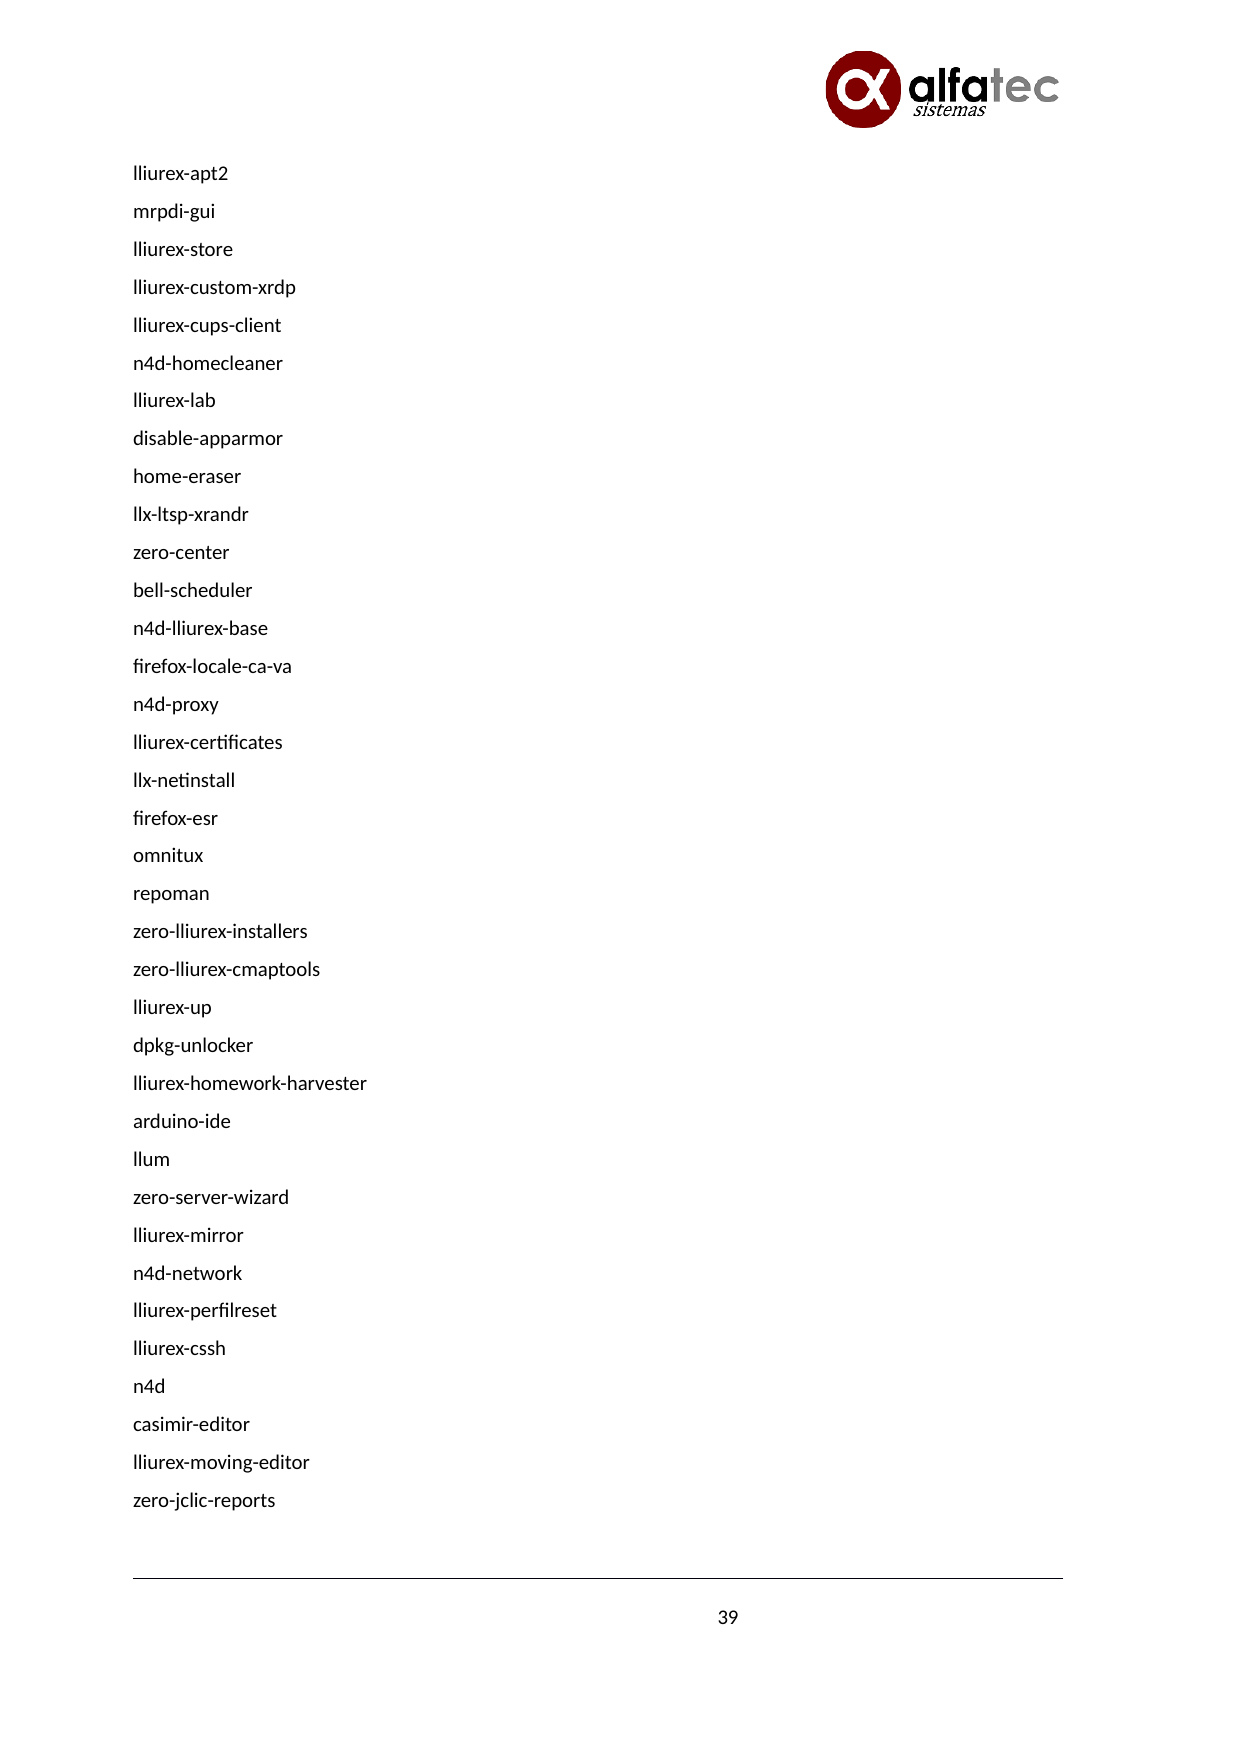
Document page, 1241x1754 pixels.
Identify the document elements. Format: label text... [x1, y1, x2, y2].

table_cell arduino-ide [133, 1096, 417, 1133]
table_cell lliurex-perfilreset [133, 1285, 417, 1323]
table_cell mrpdi-gui [133, 186, 417, 223]
table_cell repoman [133, 868, 417, 906]
table_cell bell-scheduler [133, 565, 417, 603]
table_cell lliurex-homework-harvester [133, 1058, 417, 1096]
table_cell lliurex-cssh [133, 1323, 417, 1361]
table_cell firefox-esr [133, 792, 417, 830]
table_cell lliurex-custom-xrdp [133, 261, 417, 299]
table_cell n4d [133, 1361, 417, 1399]
table_cell n4d-homecleaner [133, 337, 417, 375]
table_cell lliurex-mirror [133, 1209, 417, 1247]
table_cell llum [133, 1134, 417, 1171]
table_cell zero-server-wizard [133, 1171, 417, 1209]
table_cell firefox-locale-ca-va [133, 641, 417, 678]
table_cell casimir-editor [133, 1399, 417, 1437]
table_cell zero-lliurex-cmaptools [133, 944, 417, 982]
table_cell lliurex-apt2 [133, 148, 417, 186]
table_cell omnitux [133, 830, 417, 868]
table_cell llx-ltsp-xrandr [133, 489, 417, 527]
table_cell dpkg-unlocker [133, 1020, 417, 1058]
table_cell zero-jclic-reports [133, 1475, 417, 1513]
table_cell lliurex-cups-client [133, 299, 417, 337]
table_cell n4d-lliurex-base [133, 603, 417, 641]
table_cell disable-apparmor [133, 413, 417, 451]
table_cell lliurex-certificates [133, 716, 417, 754]
table_cell home-eraser [133, 451, 417, 489]
table_cell n4d-network [133, 1247, 417, 1285]
table_cell lliurex-moving-editor [133, 1437, 417, 1475]
table_cell zero-center [133, 527, 417, 565]
table_cell zero-lliurex-installers [133, 906, 417, 944]
table_cell lliurex-lab [133, 375, 417, 413]
table_cell lliurex-store [133, 224, 417, 261]
table_cell llx-netinstall [133, 754, 417, 792]
table_cell lliurex-up [133, 982, 417, 1020]
picture [825, 51, 1061, 128]
table_cell n4d-proxy [133, 679, 417, 716]
